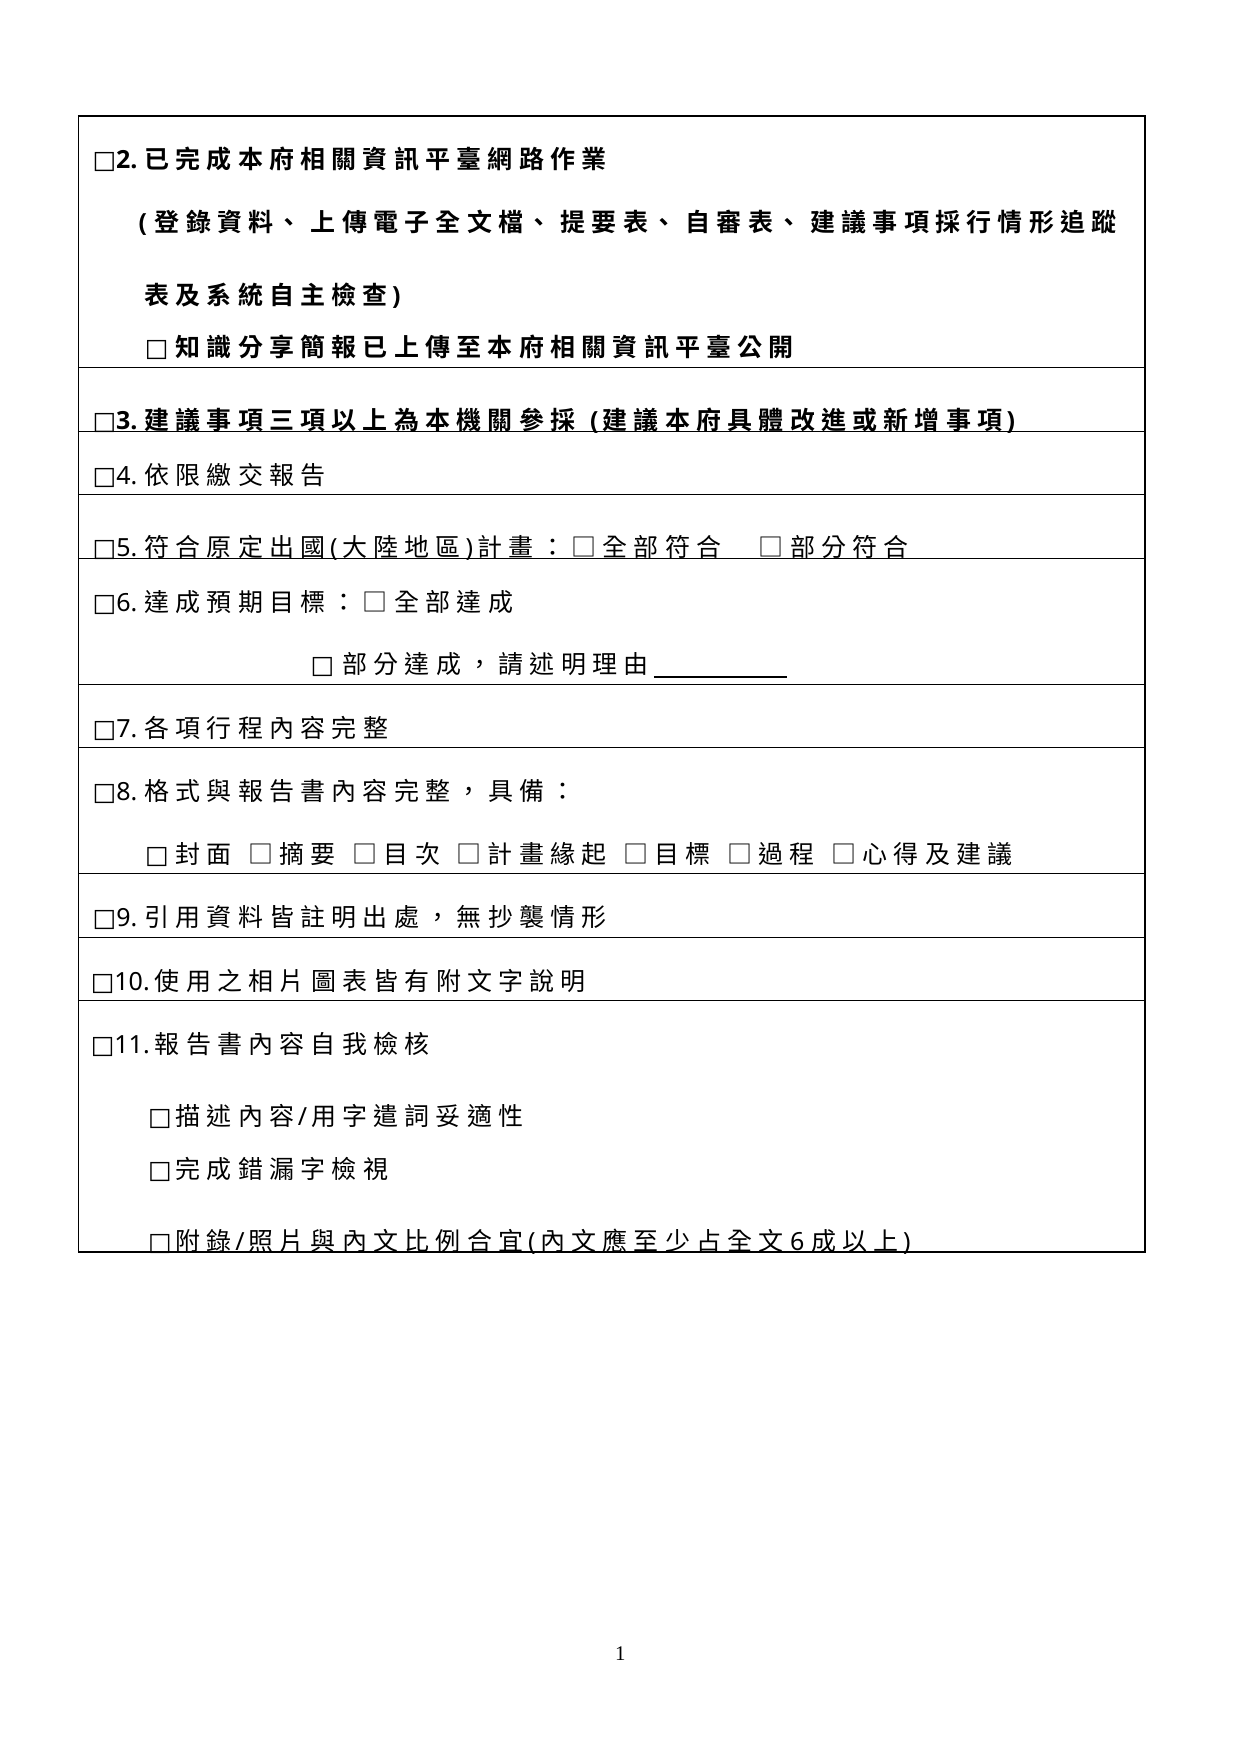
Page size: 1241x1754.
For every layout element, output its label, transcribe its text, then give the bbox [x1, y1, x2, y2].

table_cell □7.各項行程內容完整 [79, 685, 1144, 747]
table_cell □2.已完成本府相關資訊平臺網路作業 (登錄資料、上傳電子全文檔、提要表、自審表、建議事項採行情形追蹤表及系統自主檢查) □知識分享簡報已上傳至本府相關資訊平臺公開 [79, 117, 1144, 366]
table_cell □9.引用資料皆註明出處，無抄襲情形 [79, 874, 1144, 937]
table_cell □5.符合原定出國(大陸地區)計畫：□全部符合 □部分符合 [79, 495, 1144, 558]
table_cell □8.格式與報告書內容完整，具備： □封面 □摘要 □目次 □計畫緣起 □目標 □過程 □心得及建議 [79, 748, 1144, 873]
table_cell □6.達成預期目標：□全部達成 □部分達成，請述明理由 [79, 559, 1144, 684]
table_cell □10.使用之相片圖表皆有附文字說明 [79, 938, 1144, 1000]
table_cell □4.依限繳交報告 [79, 432, 1144, 494]
table_cell □11.報告書內容自我檢核 □描述內容/用字遣詞妥適性 □完成錯漏字檢視 □附錄/照片與內文比例合宜(內文應至少占全文6成以上) [79, 1001, 1144, 1251]
table_cell □3.建議事項三項以上為本機關參採 (建議本府具體改進或新增事項) [79, 368, 1144, 431]
